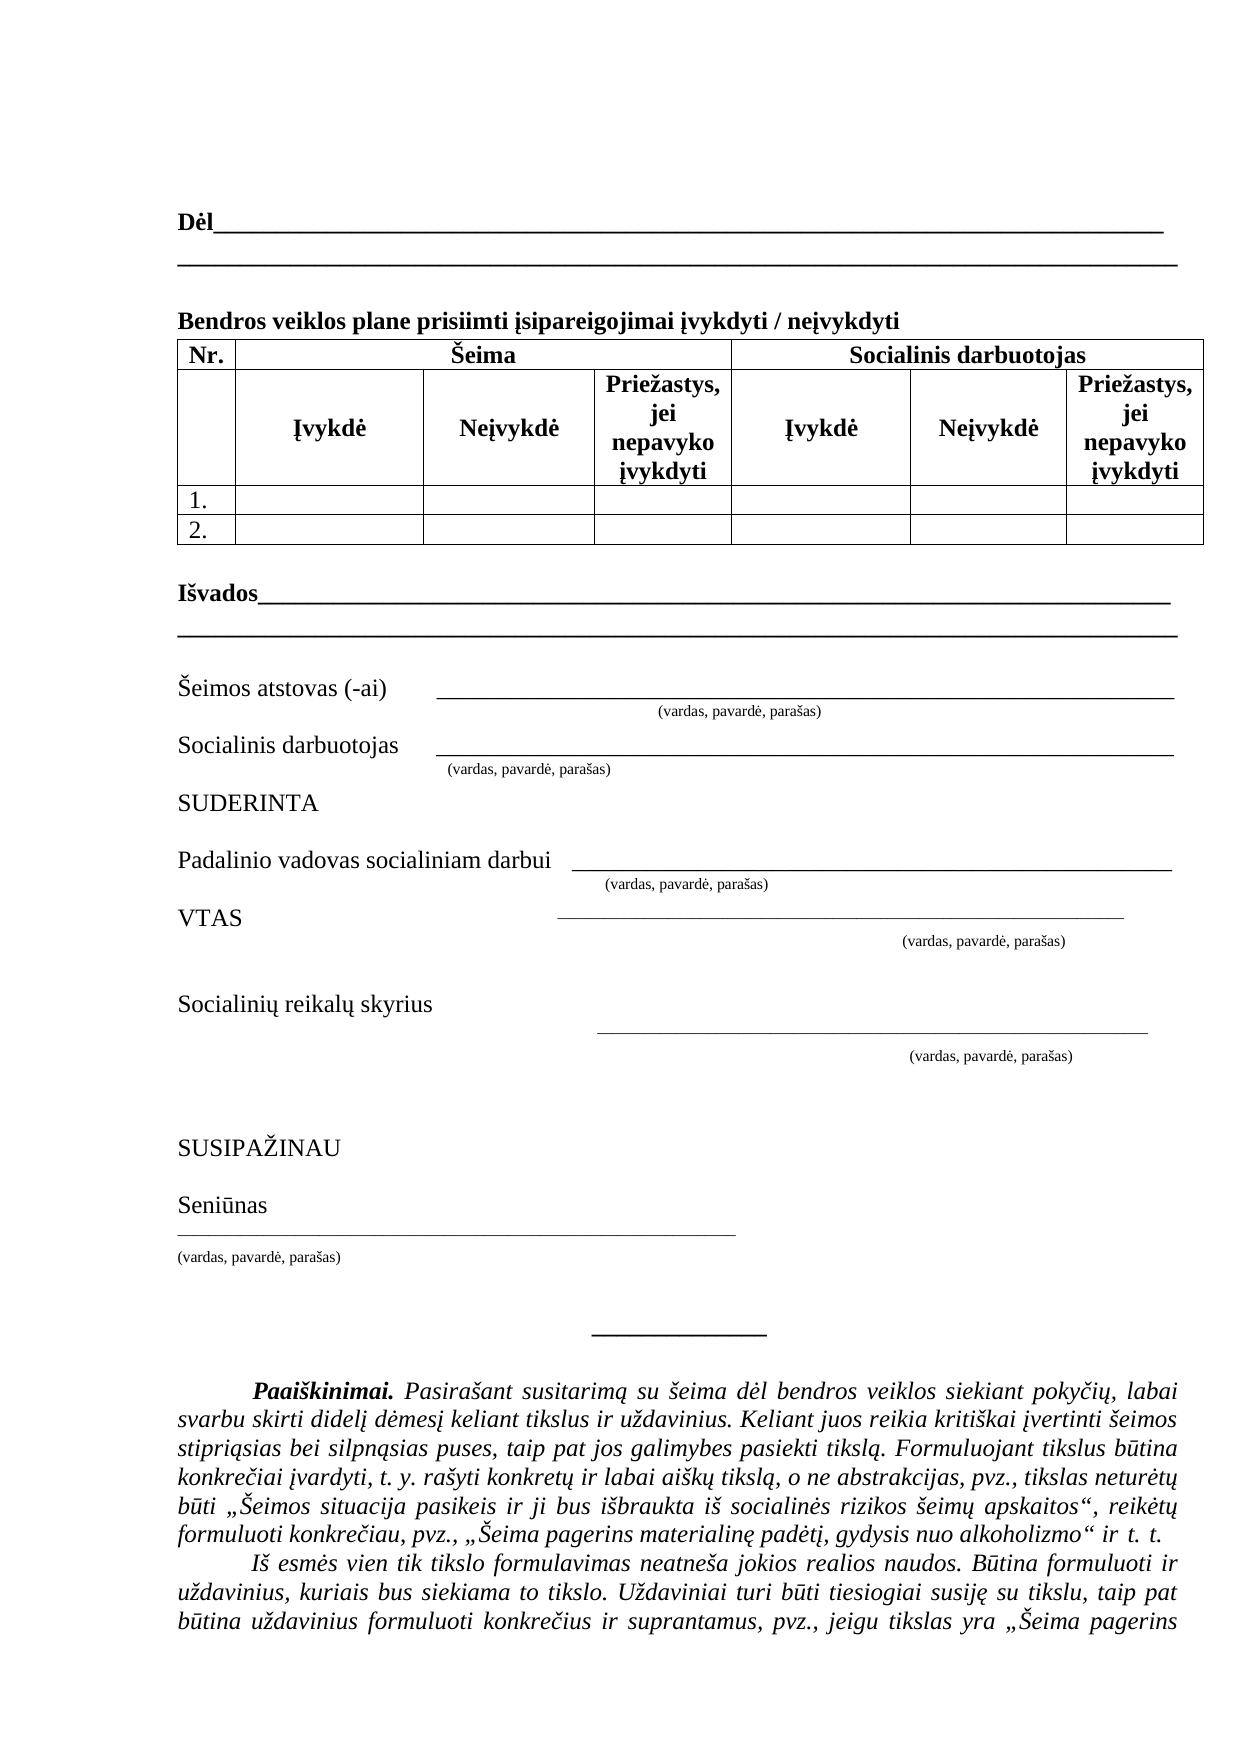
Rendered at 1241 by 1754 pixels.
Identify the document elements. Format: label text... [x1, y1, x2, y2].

table_cell [732, 486, 910, 514]
table_cell Priežastys, jei nepavyko įvykdyti [595, 370, 731, 484]
text Iš esmės vien tik tikslo formulavimas neatneša jokios realios naudos. Būtina formuluoti ir uždavinius, kuriais bus siekiama to tikslo. Uždaviniai turi būti tiesiogiai susiję su tikslu, taip pat būtina uždavinius formuluoti konkrečius ir suprantamus, pvz., jeigu tikslas yra „Šeima pagerins [177, 1548, 1181, 1634]
table_cell [1067, 486, 1203, 514]
table_cell Priežastys, jei nepavyko įvykdyti [1067, 370, 1203, 484]
text Bendros veiklos plane prisiimti įsipareigojimai įvykdyti / neįvykdyti [177, 306, 1181, 334]
text Seniūnas [177, 1191, 1181, 1219]
text (vardas, pavardė, parašas) [177, 932, 1181, 961]
text ______________________________________________________________________ [447, 1018, 1181, 1047]
table_cell 1. [178, 486, 235, 514]
table_cell [595, 486, 731, 514]
table_header Šeima [236, 340, 731, 368]
text ________________________________________________________________________________ [177, 240, 1181, 268]
text Šeimos atstovas (-ai) ___________________________________________________________ [177, 673, 1181, 702]
table_cell 2. [178, 515, 235, 544]
text Paaiškinimai. Pasirašant susitarimą su šeima dėl bendros veiklos siekiant pokyčių, labai svarbu skirti didelį dėmesį keliant tikslus ir uždavinius. Keliant juos reikia kritiškai įvertinti šeimos stipriąsias bei silpnąsias puses, taip pat jos galimybes pasiekti tikslą. Formuluojant tikslus būtina konkrečiai įvardyti, t. y. rašyti konkretų ir labai aiškų tikslą, o ne abstrakcijas, pvz., tikslas neturėtų būti „Šeimos situacija pasikeis ir ji bus išbraukta iš socialinės rizikos šeimų apskaitos“, reikėtų formuluoti konkrečiau, pvz., „Šeima pagerins materialinę padėtį, gydysis nuo alkoholizmo“ ir t. t. [177, 1376, 1181, 1548]
table_cell [424, 486, 594, 514]
text Išvados_________________________________________________________________________ [177, 578, 1181, 607]
table_cell [911, 515, 1066, 544]
table_cell Įvykdė [732, 370, 910, 484]
table_cell [911, 486, 1066, 514]
table_cell [178, 370, 235, 484]
table_cell [236, 515, 423, 544]
table_header Socialinis darbuotojas [732, 340, 1203, 368]
text Socialinių reikalų skyrius [177, 989, 1181, 1018]
text (vardas, pavardė, parašas) [312, 759, 1181, 788]
table_cell [1067, 515, 1203, 544]
text (vardas, pavardė, parašas) [177, 1248, 1181, 1277]
text SUDERINTA [177, 788, 1181, 817]
text (vardas, pavardė, parašas) [177, 874, 1181, 903]
text _______________________________________________________________________ [177, 1219, 1181, 1248]
text (vardas, pavardė, parašas) [177, 1047, 1181, 1076]
table_cell Neįvykdė [424, 370, 594, 484]
table_cell Neįvykdė [911, 370, 1066, 484]
text Dėl____________________________________________________________________________ [177, 207, 1181, 235]
table_cell [732, 515, 910, 544]
text Socialinis darbuotojas ___________________________________________________________ [177, 731, 1181, 759]
text (vardas, pavardė, parašas) [177, 702, 1181, 731]
table_cell Įvykdė [236, 370, 423, 484]
text SUSIPAŽINAU [177, 1133, 1181, 1162]
table_cell [236, 486, 423, 514]
text ______________ [177, 1310, 1181, 1338]
text Padalinio vadovas socialiniam darbui ________________________________________________ [177, 846, 1181, 874]
text ________________________________________________________________________________ [177, 611, 1181, 640]
table_header Nr. [178, 340, 235, 368]
table_cell [595, 515, 731, 544]
text VTAS ________________________________________________________________________ [177, 903, 1181, 932]
table_cell [424, 515, 594, 544]
